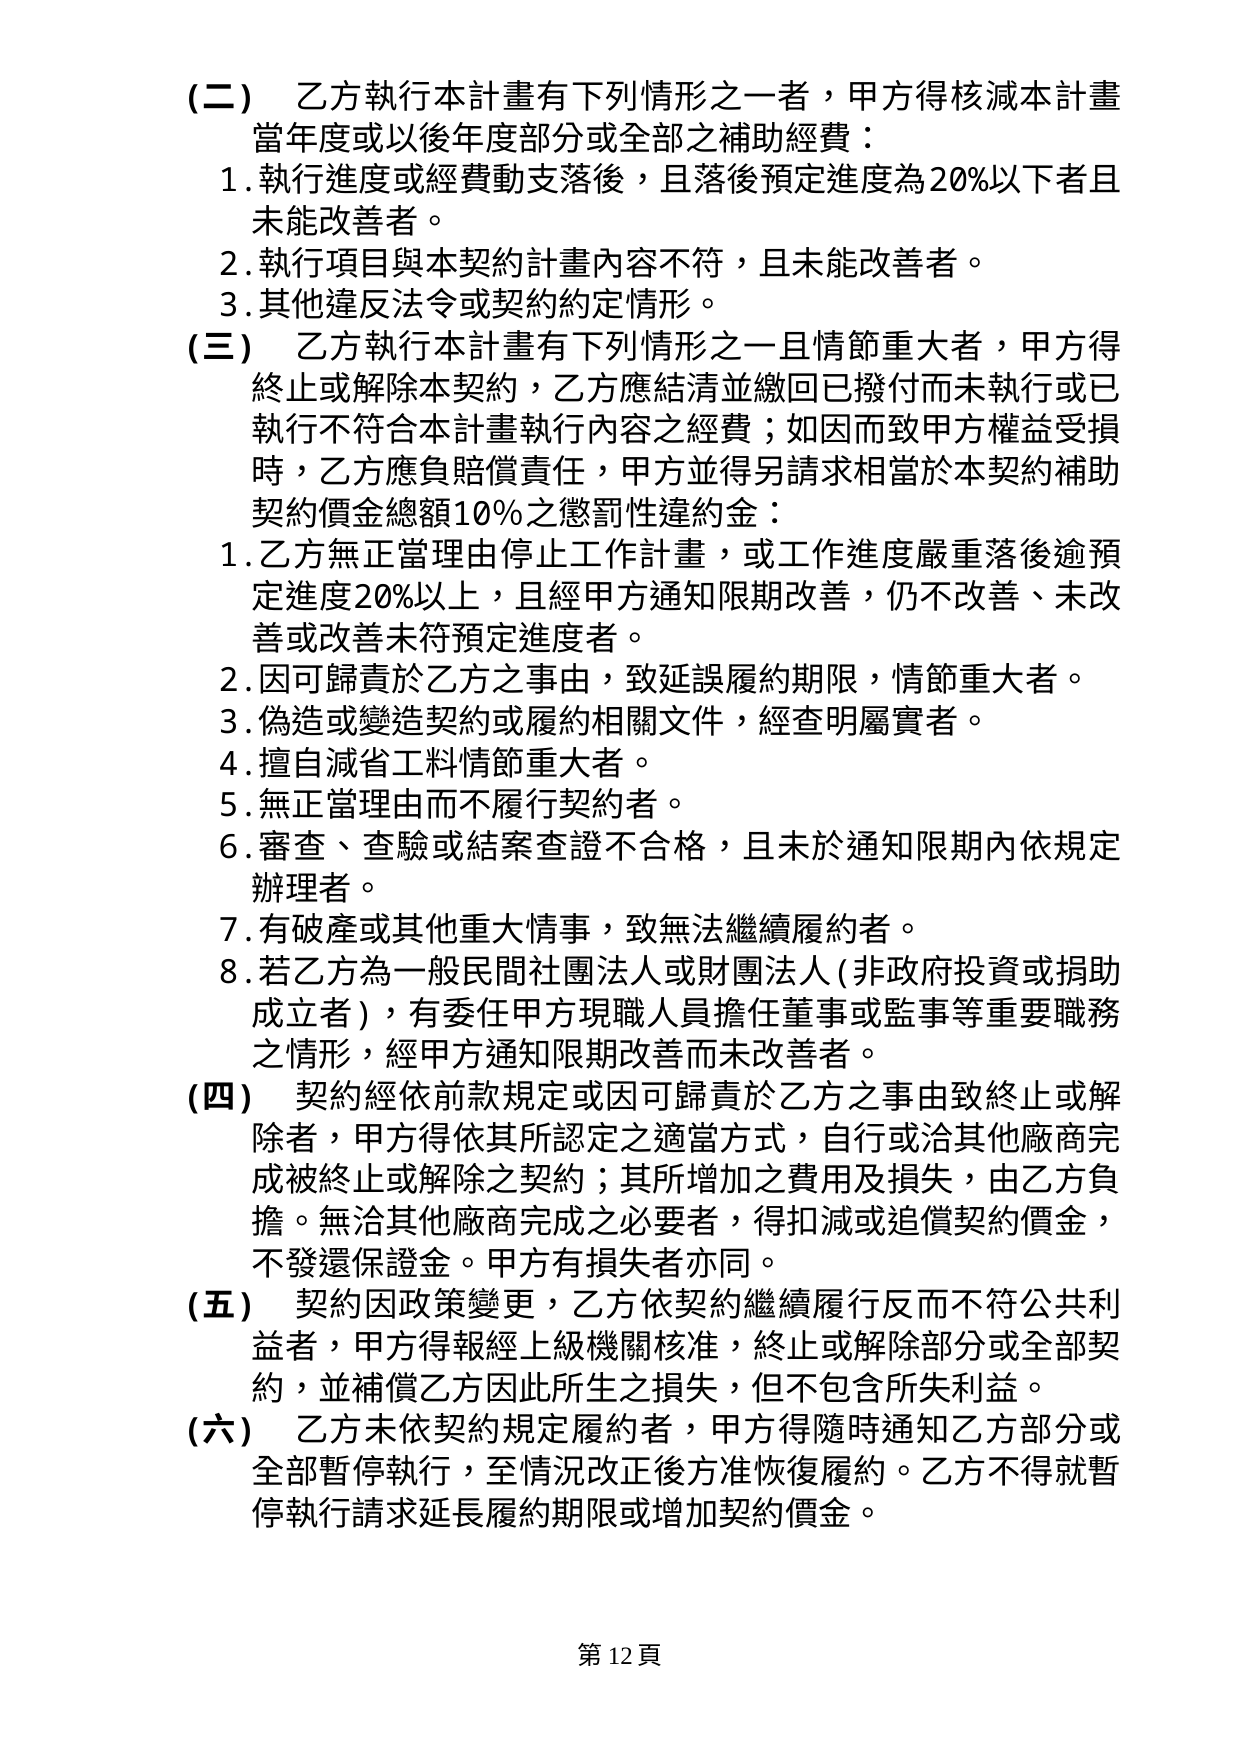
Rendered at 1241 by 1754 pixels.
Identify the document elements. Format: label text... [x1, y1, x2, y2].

list 契約因政策變更，乙方依契約繼續履行反而不符公共利益者，甲方得報經上級機關核准，終止或解除部分或全部契約，並補償乙方因此所生之損失，但不包含所失利益。 [183, 1283, 1122, 1408]
list 有破產或其他重大情事，致無法繼續履約者。 [218, 908, 1122, 950]
list 若乙方為一般民間社團法人或財團法人(非政府投資或捐助成立者)，有委任甲方現職人員擔任董事或監事等重要職務之情形，經甲方通知限期改善而未改善者。 [218, 950, 1122, 1075]
list 審查、查驗或結案查證不合格，且未於通知限期內依規定辦理者。 [218, 825, 1122, 908]
list 乙方無正當理由停止工作計畫，或工作進度嚴重落後逾預定進度20%以上，且經甲方通知限期改善，仍不改善、未改善或改善未符預定進度者。 [218, 533, 1122, 658]
list 執行進度或經費動支落後，且落後預定進度為20%以下者且未能改善者。 [218, 158, 1122, 242]
list 乙方未依契約規定履約者，甲方得隨時通知乙方部分或全部暫停執行，至情況改正後方准恢復履約。乙方不得就暫停執行請求延長履約期限或增加契約價金。 [183, 1408, 1122, 1533]
list 執行項目與本契約計畫內容不符，且未能改善者。 [218, 242, 1122, 283]
list 因可歸責於乙方之事由，致延誤履約期限，情節重大者。 [218, 658, 1122, 700]
list 契約經依前款規定或因可歸責於乙方之事由致終止或解除者，甲方得依其所認定之適當方式，自行或洽其他廠商完成被終止或解除之契約；其所增加之費用及損失，由乙方負擔。無洽其他廠商完成之必要者，得扣減或追償契約價金，不發還保證金。甲方有損失者亦同。 [183, 1075, 1122, 1283]
list 無正當理由而不履行契約者。 [218, 783, 1122, 825]
list 擅自減省工料情節重大者。 [218, 742, 1122, 783]
list 乙方執行本計畫有下列情形之一且情節重大者，甲方得終止或解除本契約，乙方應結清並繳回已撥付而未執行或已執行不符合本計畫執行內容之經費；如因而致甲方權益受損時，乙方應負賠償責任，甲方並得另請求相當於本契約補助契約價金總額10％之懲罰性違約金： [183, 325, 1122, 533]
list 其他違反法令或契約約定情形。 [218, 283, 1122, 325]
list 乙方執行本計畫有下列情形之一者，甲方得核減本計畫當年度或以後年度部分或全部之補助經費： [183, 75, 1122, 158]
list 偽造或變造契約或履約相關文件，經查明屬實者。 [218, 700, 1122, 742]
